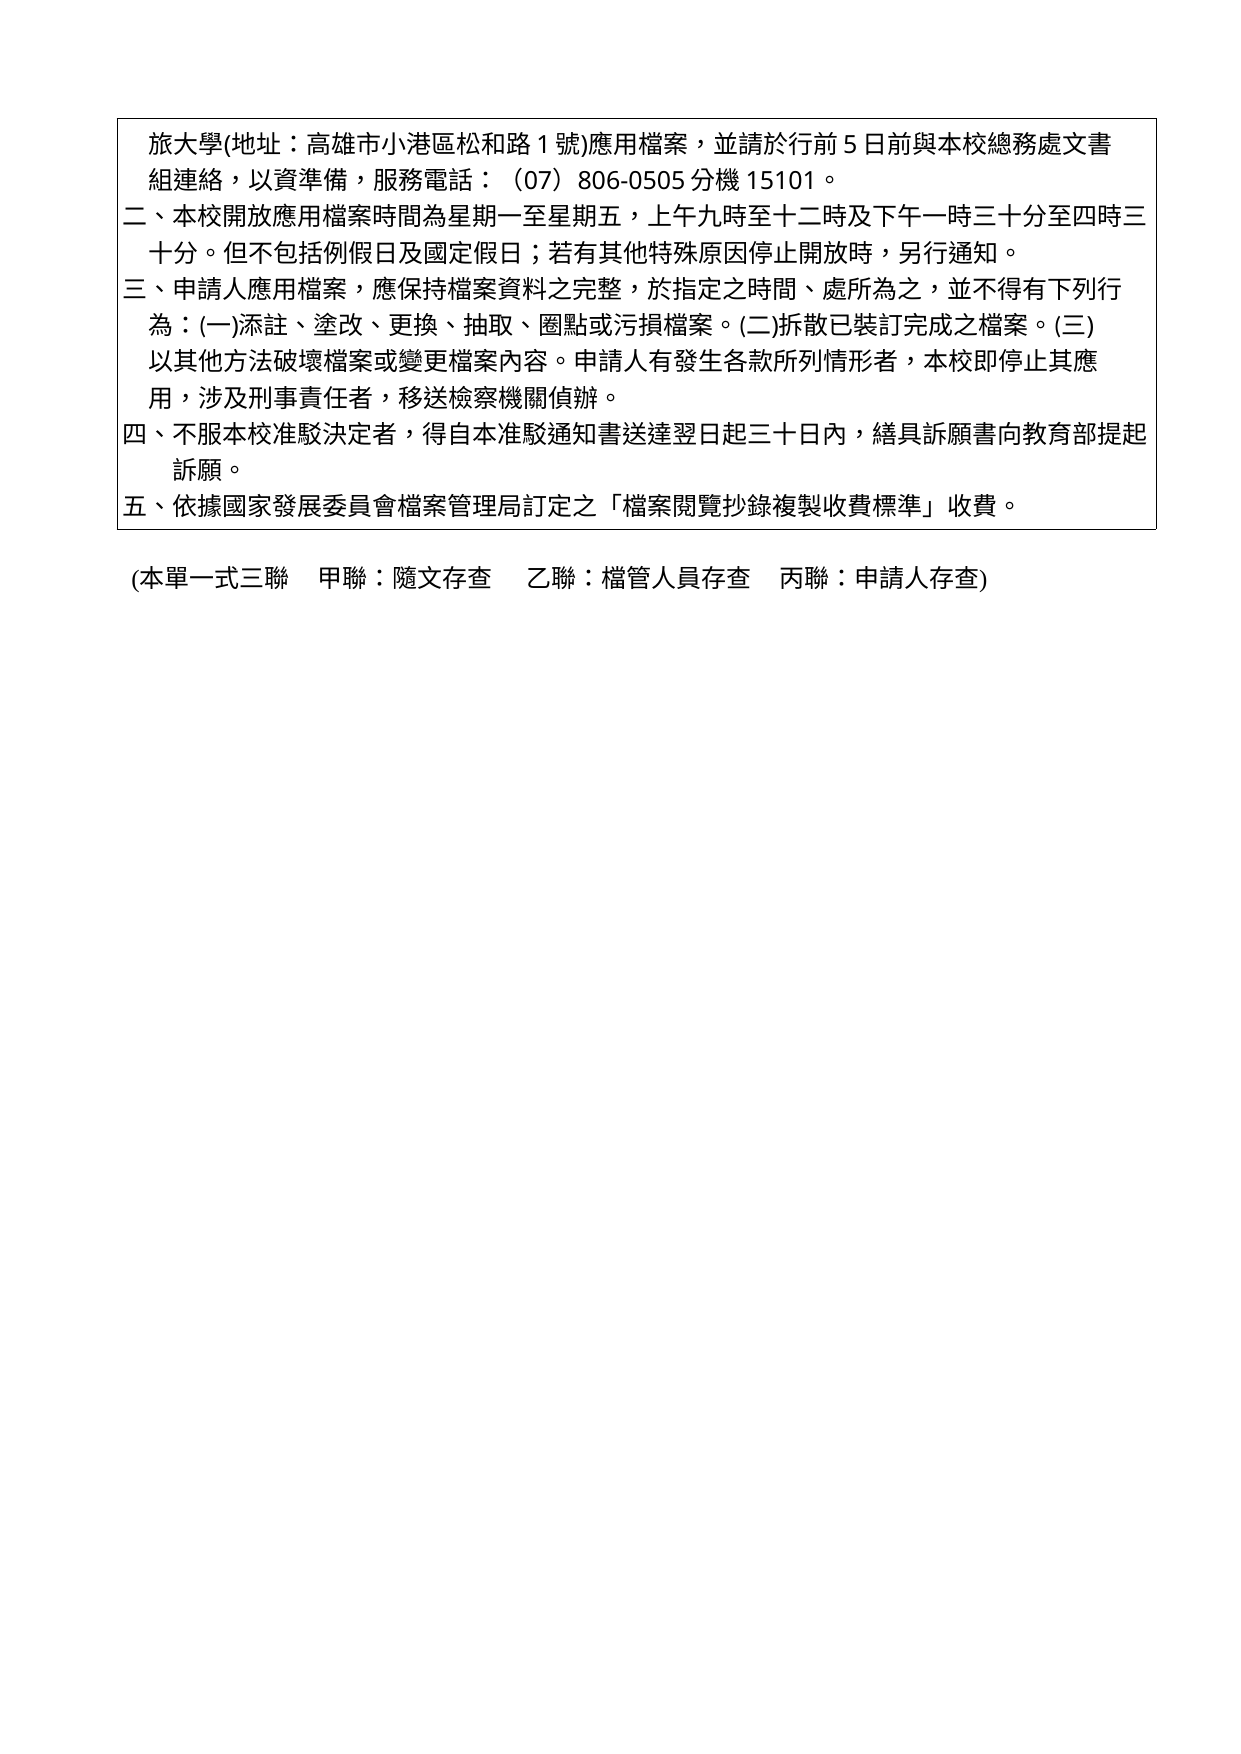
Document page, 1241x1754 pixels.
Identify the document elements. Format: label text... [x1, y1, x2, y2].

text (本單一式三聯 甲聯：隨文存查 乙聯：檔管人員存查 丙聯：申請人存查) [112, 558, 1151, 594]
table_cell 旅大學(地址：高雄市小港區松和路1號)應用檔案，並請於行前5日前與本校總務處文書 組連絡，以資準備，服務電話：（07）806-0505分機15101。 二、本校開放應用檔案時間為星期一至星期五，上午九時至十二時及下午一時三十分至四時三 十分。但不包括例假日及國定假日；若有其他特殊原因停止開放時，另行通知。 三、申請人應用檔案，應保持檔案資料之完整，於指定之時間、處所為之，並不得有下列行 為：(一)添註、塗改、更換、抽取、圈點或污損檔案。(二)拆散已裝訂完成之檔案。(三) 以其他方法破壞檔案或變更檔案內容。申請人有發生各款所列情形者，本校即停止其應 用，涉及刑事責任者，移送檢察機關偵辦。 四、不服本校准駁決定者，得自本准駁通知書送達翌日起三十日內，繕具訴願書向教育部提起 訴願。 五、依據國家發展委員會檔案管理局訂定之「檔案閱覽抄錄複製收費標準」收費。 [118, 119, 1156, 529]
